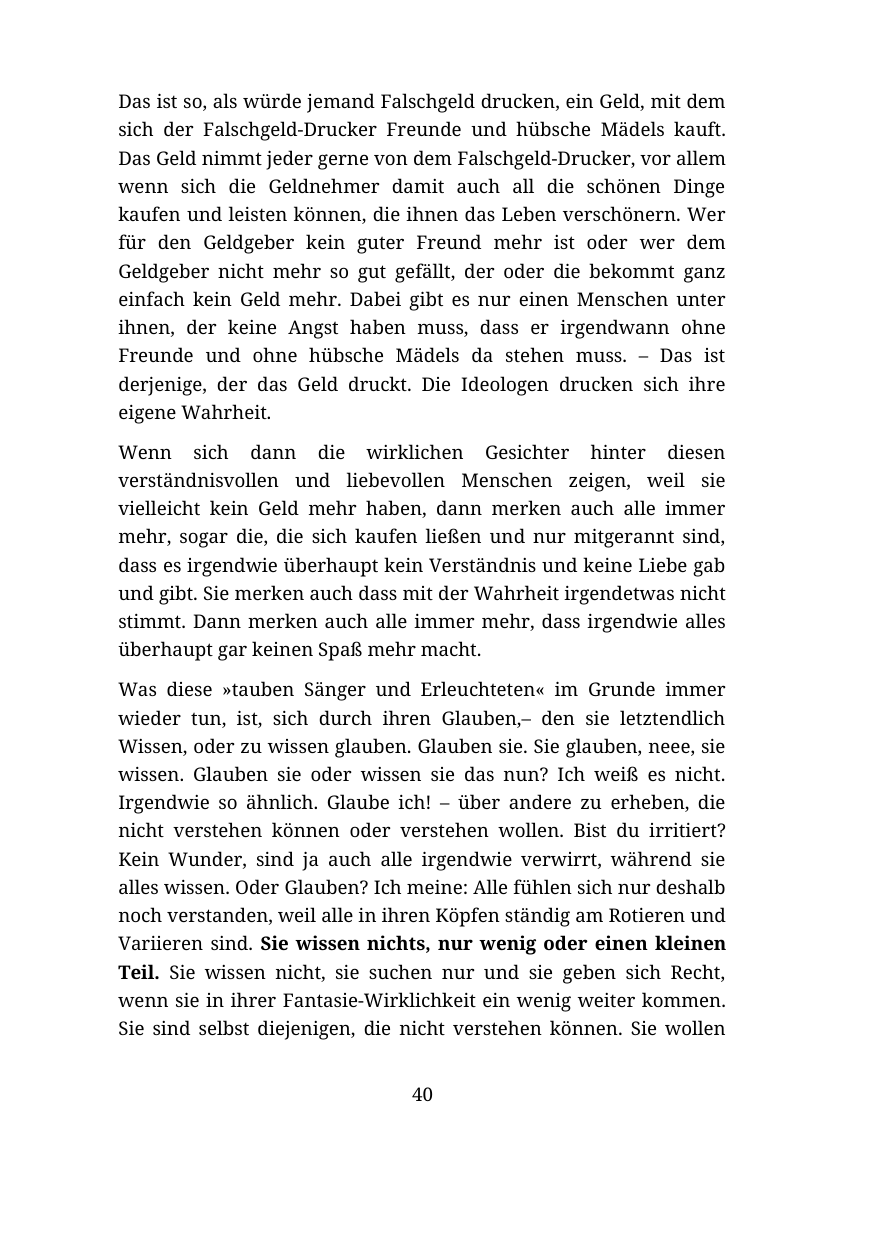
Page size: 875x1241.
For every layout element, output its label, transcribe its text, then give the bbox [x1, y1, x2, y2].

text Das ist so, als würde jemand Falschgeld drucken, ein Geld, mit dem sich der Falschgeld-Drucker Freunde und hübsche Mädels kauft. Das Geld nimmt jeder gerne von dem Falschgeld-Drucker, vor allem wenn sich die Geldnehmer damit auch all die schönen Dinge kaufen und leisten können, die ihnen das Leben verschönern. Wer für den Geldgeber kein guter Freund mehr ist oder wer dem Geldgeber nicht mehr so gut gefällt, der oder die bekommt ganz einfach kein Geld mehr. Dabei gibt es nur einen Menschen unter ihnen, der keine Angst haben muss, dass er irgendwann ohne Freunde und ohne hübsche Mädels da stehen muss. – Das ist derjenige, der das Geld druckt. Die Ideologen drucken sich ihre eigene Wahrheit. [118, 88, 726, 424]
text Was diese »tauben Sänger und Erleuchteten« im Grunde immer wieder tun, ist, sich durch ihren Glauben,– den sie letztendlich Wissen, oder zu wissen glauben. Glauben sie. Sie glauben, neee, sie wissen. Glauben sie oder wissen sie das nun? Ich weiß es nicht. Irgendwie so ähnlich. Glaube ich! – über andere zu erheben, die nicht verstehen können oder verstehen wollen. Bist du irritiert? Kein Wunder, sind ja auch alle irgendwie verwirrt, während sie alles wissen. Oder Glauben? Ich meine: Alle fühlen sich nur deshalb noch verstanden, weil alle in ihren Köpfen ständig am Rotieren und Variieren sind. Sie wissen nichts, nur wenig oder einen kleinen Teil. Sie wissen nicht, sie suchen nur und sie geben sich Recht, wenn sie in ihrer Fantasie-Wirklichkeit ein wenig weiter kommen. Sie sind selbst diejenigen, die nicht verstehen können. Sie wollen [118, 677, 726, 1041]
text Wenn sich dann die wirklichen Gesichter hinter diesen verständnisvollen und liebevollen Menschen zeigen, weil sie vielleicht kein Geld mehr haben, dann merken auch alle immer mehr, sogar die, die sich kaufen ließen und nur mitgerannt sind, dass es irgendwie überhaupt kein Verständnis und keine Liebe gab und gibt. Sie merken auch dass mit der Wahrheit irgendetwas nicht stimmt. Dann merken auch alle immer mehr, dass irgendwie alles überhaupt gar keinen Spaß mehr macht. [118, 439, 726, 662]
